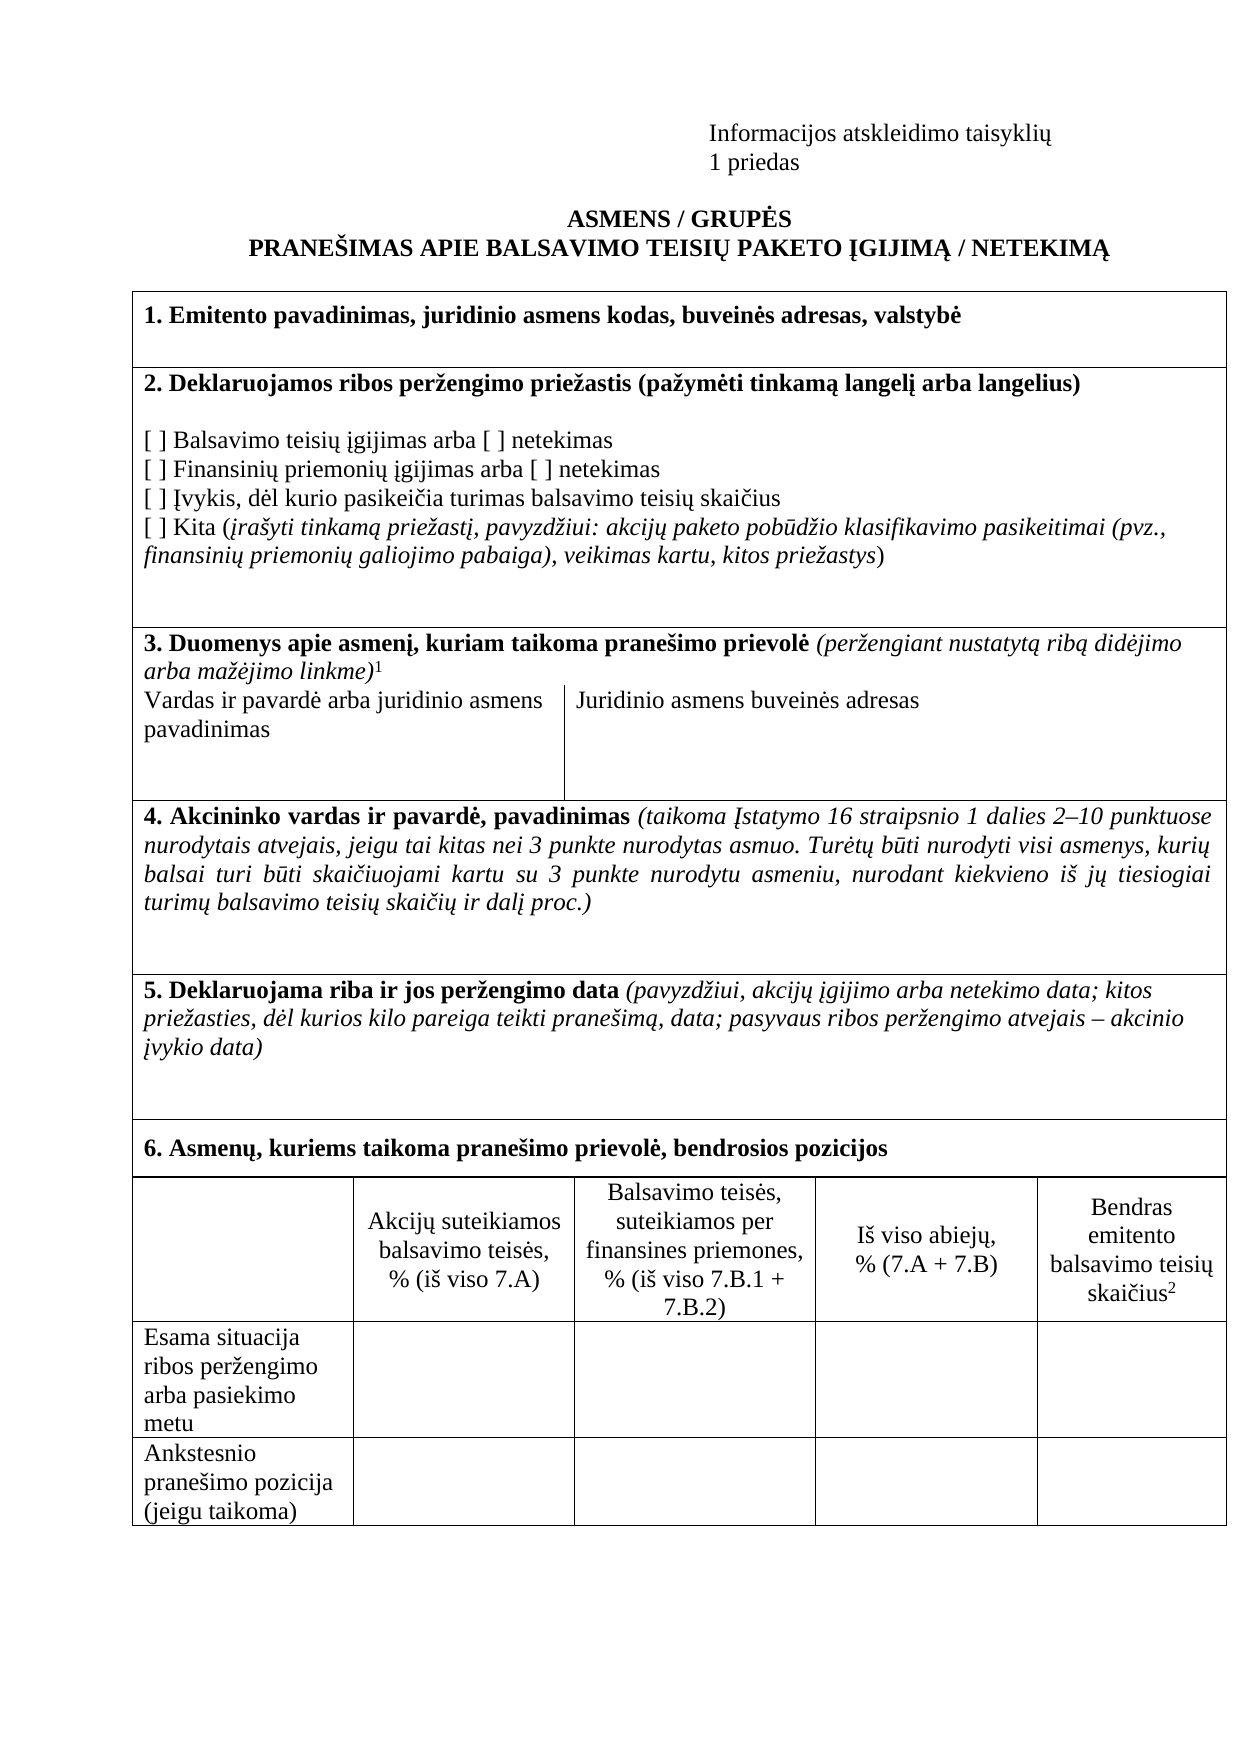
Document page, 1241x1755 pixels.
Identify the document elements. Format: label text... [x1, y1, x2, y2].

table_cell Esama situacija ribos peržengimo arba pasiekimo metu [133, 1322, 353, 1437]
table_cell 3. Duomenys apie asmenį, kuriam taikoma pranešimo prievolė (peržengiant nustatytą ribą didėjimo arba mažėjimo linkme)1 [133, 628, 1226, 685]
text ASMENS / GRUPĖS [177, 204, 1181, 233]
table_cell Iš viso abiejų, % (7.A + 7.B) [816, 1178, 1037, 1321]
table_cell 5. Deklaruojama riba ir jos peržengimo data (pavyzdžiui, akcijų įgijimo arba netekimo data; kitos priežasties, dėl kurios kilo pareiga teikti pranešimą, data; pasyvaus ribos peržengimo atvejais – akcinio įvykio data) [133, 975, 1226, 1118]
table_cell 2. Deklaruojamos ribos peržengimo priežastis (pažymėti tinkamą langelį arba langelius) [ ] Balsavimo teisių įgijimas arba [ ] netekimas [ ] Finansinių priemonių įgijimas arba [ ] netekimas [ ] Įvykis, dėl kurio pasikeičia turimas balsavimo teisių skaičius [ ] Kita (įrašyti tinkamą priežastį, pavyzdžiui: akcijų paketo pobūdžio klasifikavimo pasikeitimai (pvz., finansinių priemonių galiojimo pabaiga), veikimas kartu, kitos priežastys) [133, 368, 1226, 627]
text PRANEŠIMAS APIE BALSAVIMO TEISIŲ PAKETO ĮGIJIMĄ / NETEKIMĄ [177, 233, 1181, 262]
table_cell [1038, 1438, 1226, 1524]
table_cell Balsavimo teisės, suteikiamos per finansines priemones, % (iš viso 7.B.1 + 7.B.2) [575, 1178, 815, 1321]
table_cell [816, 1438, 1037, 1524]
table_header 1. Emitento pavadinimas, juridinio asmens kodas, buveinės adresas, valstybė [133, 292, 1226, 367]
table_cell Akcijų suteikiamos balsavimo teisės, % (iš viso 7.A) [354, 1178, 574, 1321]
table_cell [133, 1178, 353, 1321]
text Informacijos atskleidimo taisyklių [709, 118, 1181, 147]
table_cell 6. Asmenų, kuriems taikoma pranešimo prievolė, bendrosios pozicijos [133, 1120, 1226, 1176]
table_cell [1038, 1322, 1226, 1437]
table_cell Juridinio asmens buveinės adresas [565, 685, 1226, 800]
table_cell 4. Akcininko vardas ir pavardė, pavadinimas (taikoma Įstatymo 16 straipsnio 1 dalies 2–10 punktuose nurodytais atvejais, jeigu tai kitas nei 3 punkte nurodytas asmuo. Turėtų būti nurodyti visi asmenys, kurių balsai turi būti skaičiuojami kartu su 3 punkte nurodytu asmeniu, nurodant kiekvieno iš jų tiesiogiai turimų balsavimo teisių skaičių ir dalį proc.) [133, 801, 1226, 974]
table_cell Bendras emitento balsavimo teisių skaičius2 [1038, 1178, 1226, 1321]
table_cell [575, 1322, 815, 1437]
table_cell [354, 1438, 574, 1524]
table_cell [354, 1322, 574, 1437]
text 1 priedas [709, 147, 1181, 176]
table_cell [575, 1438, 815, 1524]
table_cell [816, 1322, 1037, 1437]
table_cell Ankstesnio pranešimo pozicija (jeigu taikoma) [133, 1438, 353, 1524]
table_cell Vardas ir pavardė arba juridinio asmens pavadinimas [133, 685, 564, 800]
